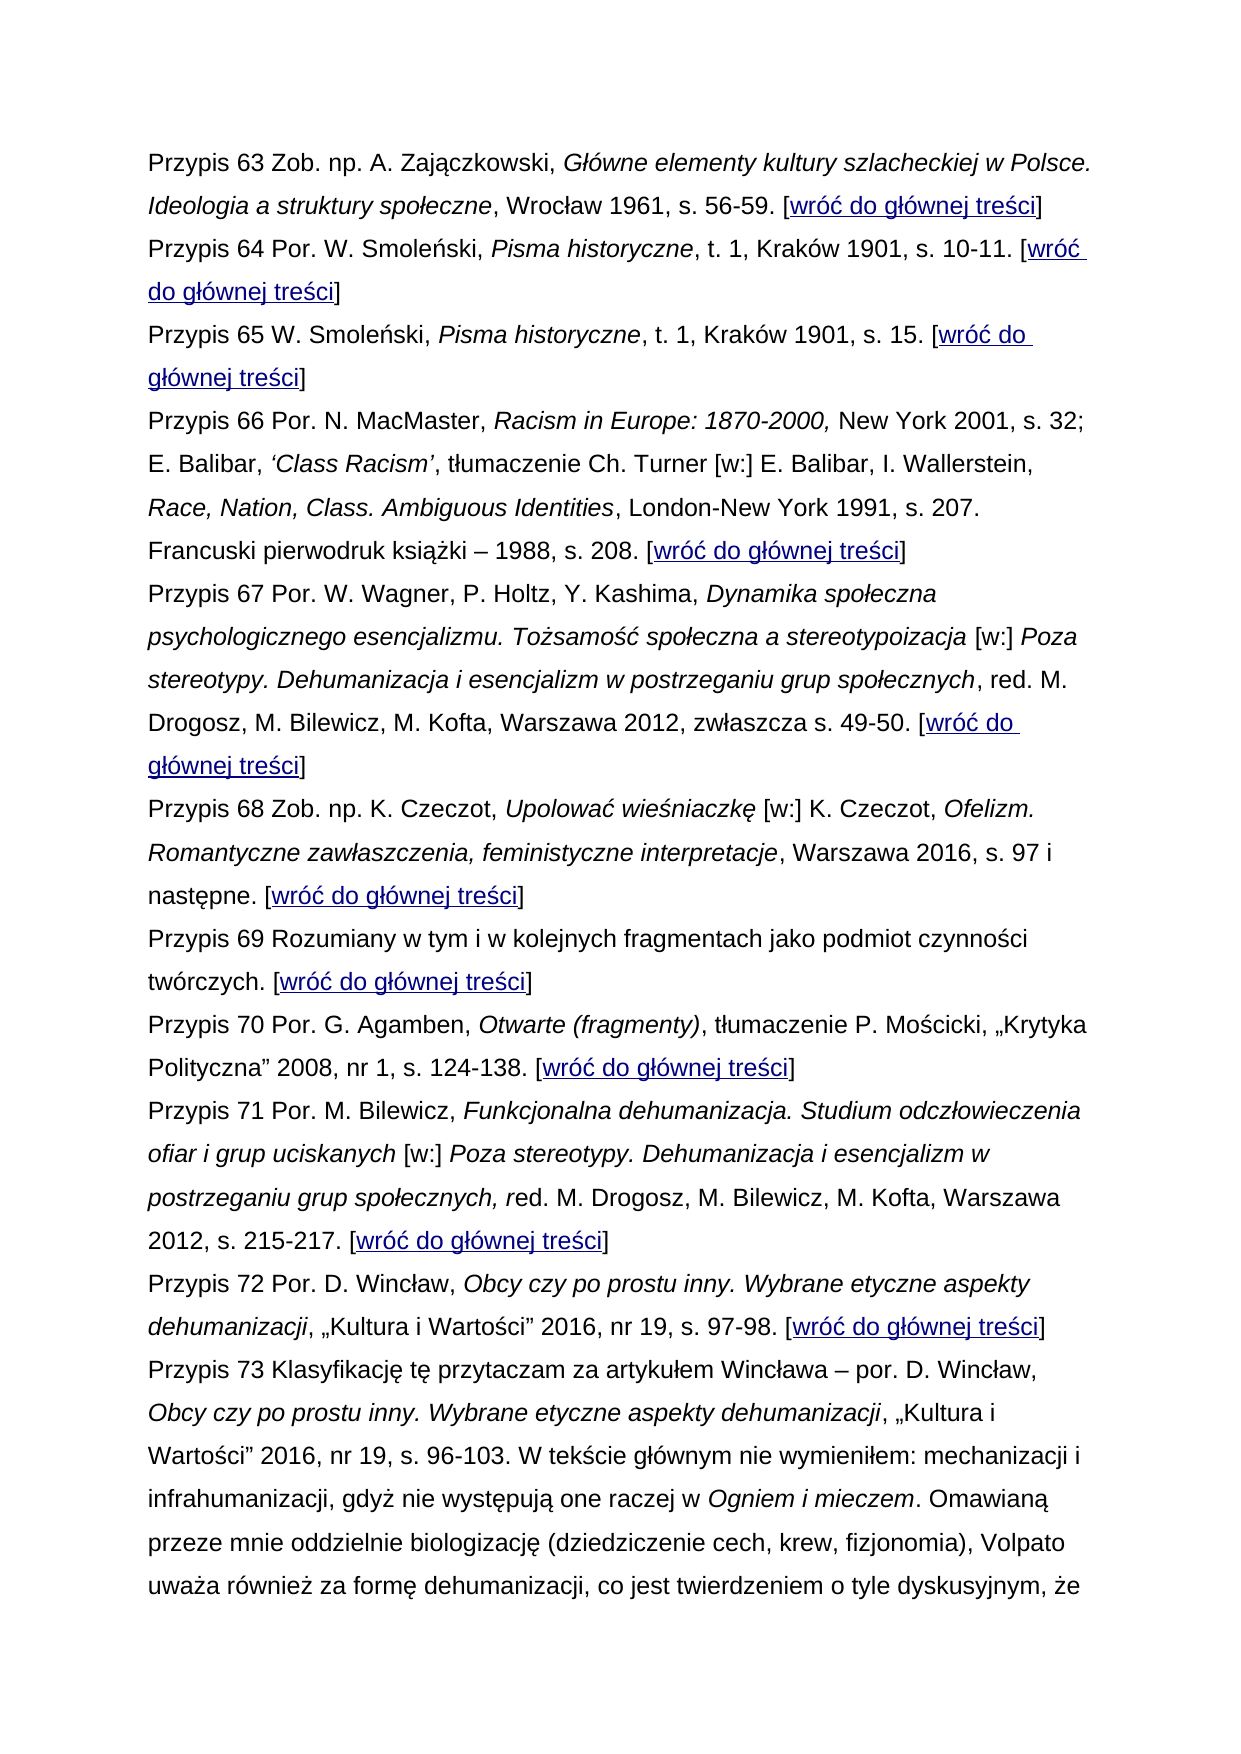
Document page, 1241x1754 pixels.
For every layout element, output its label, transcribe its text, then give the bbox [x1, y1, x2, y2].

text Przypis 67 Por. W. Wagner, P. Holtz, Y. Kashima, Dynamika społeczna psychologicznego esencjalizmu. Tożsamość społeczna a stereotypoizacja [w:] Poza stereotypy. Dehumanizacja i esencjalizm w postrzeganiu grup społecznych, red. M. Drogosz, M. Bilewicz, M. Kofta, Warszawa 2012, zwłaszcza s. 49-50. [wróć do głównej treści] [148, 579, 1093, 780]
text Przypis 71 Por. M. Bilewicz, Funkcjonalna dehumanizacja. Studium odczłowieczenia ofiar i grup uciskanych [w:] Poza stereotypy. Dehumanizacja i esencjalizm w postrzeganiu grup społecznych, red. M. Drogosz, M. Bilewicz, M. Kofta, Warszawa 2012, s. 215-217. [wróć do głównej treści] [148, 1096, 1093, 1254]
text Przypis 70 Por. G. Agamben, Otwarte (fragmenty), tłumaczenie P. Mościcki, „Krytyka Polityczna” 2008, nr 1, s. 124-138. [wróć do głównej treści] [148, 1010, 1093, 1082]
text Przypis 64 Por. W. Smoleński, Pisma historyczne, t. 1, Kraków 1901, s. 10-11. [wróć do głównej treści] [148, 234, 1093, 306]
text Przypis 69 Rozumiany w tym i w kolejnych fragmentach jako podmiot czynności twórczych. [wróć do głównej treści] [148, 924, 1093, 996]
text Przypis 73 Klasyfikację tę przytaczam za artykułem Wincława – por. D. Wincław, Obcy czy po prostu inny. Wybrane etyczne aspekty dehumanizacji, „Kultura i Wartości” 2016, nr 19, s. 96-103. W tekście głównym nie wymieniłem: mechanizacji i infrahumanizacji, gdyż nie występują one raczej w Ogniem i mieczem. Omawianą przeze mnie oddzielnie biologizację (dziedziczenie cech, krew, fizjonomia), Volpato uważa również za formę dehumanizacji, co jest twierdzeniem o tyle dyskusyjnym, że [148, 1355, 1093, 1599]
text Przypis 72 Por. D. Wincław, Obcy czy po prostu inny. Wybrane etyczne aspekty dehumanizacji, „Kultura i Wartości” 2016, nr 19, s. 97-98. [wróć do głównej treści] [148, 1269, 1093, 1341]
text Przypis 68 Zob. np. K. Czeczot, Upolować wieśniaczkę [w:] K. Czeczot, Ofelizm. Romantyczne zawłaszczenia, feministyczne interpretacje, Warszawa 2016, s. 97 i następne. [wróć do głównej treści] [148, 794, 1093, 909]
text Przypis 63 Zob. np. A. Zajączkowski, Główne elementy kultury szlacheckiej w Polsce. Ideologia a struktury społeczne, Wrocław 1961, s. 56-59. [wróć do głównej treści] [148, 148, 1093, 219]
text Przypis 65 W. Smoleński, Pisma historyczne, t. 1, Kraków 1901, s. 15. [wróć do głównej treści] [148, 320, 1093, 392]
text Przypis 66 Por. N. MacMaster, Racism in Europe: 1870-2000, New York 2001, s. 32; E. Balibar, ‘Class Racism’, tłumaczenie Ch. Turner [w:] E. Balibar, I. Wallerstein, Race, Nation, Class. Ambiguous Identities, London-New York 1991, s. 207. Francuski pierwodruk książki – 1988, s. 208. [wróć do głównej treści] [148, 406, 1093, 564]
